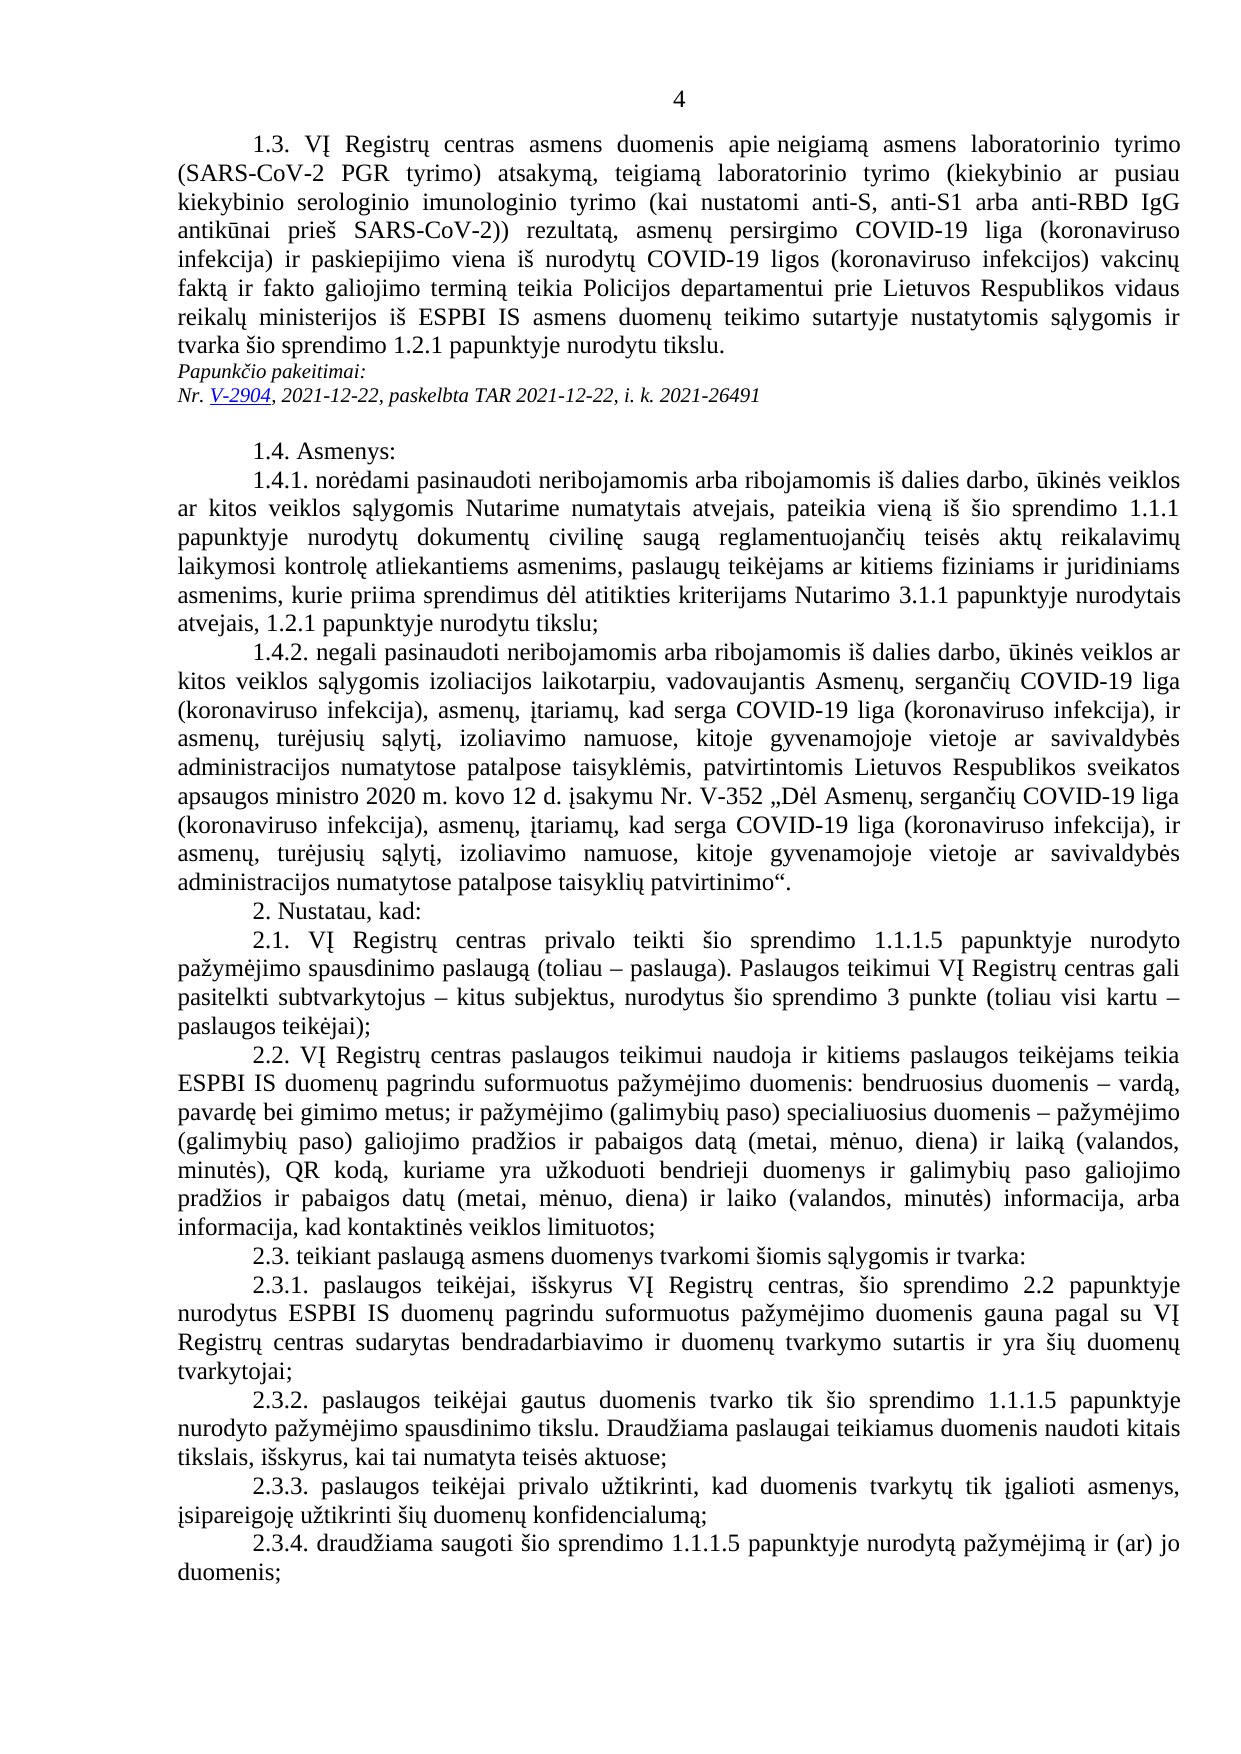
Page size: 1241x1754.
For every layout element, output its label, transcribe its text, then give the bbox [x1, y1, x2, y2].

text Nr. V-2904, 2021-12-22, paskelbta TAR 2021-12-22, i. k. 2021-26491 [177, 383, 1181, 407]
text 1.4.2. negali pasinaudoti neribojamomis arba ribojamomis iš dalies darbo, ūkinės veiklos ar kitos veiklos sąlygomis izoliacijos laikotarpiu, vadovaujantis Asmenų, sergančių COVID-19 liga (koronaviruso infekcija), asmenų, įtariamų, kad serga COVID-19 liga (koronaviruso infekcija), ir asmenų, turėjusių sąlytį, izoliavimo namuose, kitoje gyvenamojoje vietoje ar savivaldybės administracijos numatytose patalpose taisyklėmis, patvirtintomis Lietuvos Respublikos sveikatos apsaugos ministro 2020 m. kovo 12 d. įsakymu Nr. V-352 „Dėl Asmenų, sergančių COVID-19 liga (koronaviruso infekcija), asmenų, įtariamų, kad serga COVID-19 liga (koronaviruso infekcija), ir asmenų, turėjusių sąlytį, izoliavimo namuose, kitoje gyvenamojoje vietoje ar savivaldybės administracijos numatytose patalpose taisyklių patvirtinimo“. [177, 637, 1181, 896]
text Papunkčio pakeitimai: [177, 359, 1181, 383]
text 2.3.3. paslaugos teikėjai privalo užtikrinti, kad duomenis tvarkytų tik įgalioti asmenys, įsipareigoję užtikrinti šių duomenų konfidencialumą; [177, 1471, 1181, 1528]
text 2.3.1. paslaugos teikėjai, išskyrus VĮ Registrų centras, šio sprendimo 2.2 papunktyje nurodytus ESPBI IS duomenų pagrindu suformuotus pažymėjimo duomenis gauna pagal su VĮ Registrų centras sudarytas bendradarbiavimo ir duomenų tvarkymo sutartis ir yra šių duomenų tvarkytojai; [177, 1270, 1181, 1385]
text 2.3.4. draudžiama saugoti šio sprendimo 1.1.1.5 papunktyje nurodytą pažymėjimą ir (ar) jo duomenis; [177, 1528, 1181, 1586]
text 2.3.2. paslaugos teikėjai gautus duomenis tvarko tik šio sprendimo 1.1.1.5 papunktyje nurodyto pažymėjimo spausdinimo tikslu. Draudžiama paslaugai teikiamus duomenis naudoti kitais tikslais, išskyrus, kai tai numatyta teisės aktuose; [177, 1385, 1181, 1471]
text 1.4.1. norėdami pasinaudoti neribojamomis arba ribojamomis iš dalies darbo, ūkinės veiklos ar kitos veiklos sąlygomis Nutarime numatytais atvejais, pateikia vieną iš šio sprendimo 1.1.1 papunktyje nurodytų dokumentų civilinę saugą reglamentuojančių teisės aktų reikalavimų laikymosi kontrolę atliekantiems asmenims, paslaugų teikėjams ar kitiems fiziniams ir juridiniams asmenims, kurie priima sprendimus dėl atitikties kriterijams Nutarimo 3.1.1 papunktyje nurodytais atvejais, 1.2.1 papunktyje nurodytu tikslu; [177, 465, 1181, 637]
text 1.3. VĮ Registrų centras asmens duomenis apie neigiamą asmens laboratorinio tyrimo (SARS-CoV-2 PGR tyrimo) atsakymą, teigiamą laboratorinio tyrimo (kiekybinio ar pusiau kiekybinio serologinio imunologinio tyrimo (kai nustatomi anti-S, anti-S1 arba anti-RBD IgG antikūnai prieš SARS-CoV-2)) rezultatą, asmenų persirgimo COVID-19 liga (koronaviruso infekcija) ir paskiepijimo viena iš nurodytų COVID-19 ligos (koronaviruso infekcijos) vakcinų faktą ir fakto galiojimo terminą teikia Policijos departamentui prie Lietuvos Respublikos vidaus reikalų ministerijos iš ESPBI IS asmens duomenų teikimo sutartyje nustatytomis sąlygomis ir tvarka šio sprendimo 1.2.1 papunktyje nurodytu tikslu. [177, 129, 1181, 359]
text 1.4. Asmenys: [177, 436, 1181, 465]
text 2. Nustatau, kad: [177, 896, 1181, 925]
text 2.3. teikiant paslaugą asmens duomenys tvarkomi šiomis sąlygomis ir tvarka: [177, 1241, 1181, 1270]
text 2.2. VĮ Registrų centras paslaugos teikimui naudoja ir kitiems paslaugos teikėjams teikia ESPBI IS duomenų pagrindu suformuotus pažymėjimo duomenis: bendruosius duomenis – vardą, pavardę bei gimimo metus; ir pažymėjimo (galimybių paso) specialiuosius duomenis – pažymėjimo (galimybių paso) galiojimo pradžios ir pabaigos datą (metai, mėnuo, diena) ir laiką (valandos, minutės), QR kodą, kuriame yra užkoduoti bendrieji duomenys ir galimybių paso galiojimo pradžios ir pabaigos datų (metai, mėnuo, diena) ir laiko (valandos, minutės) informacija, arba informacija, kad kontaktinės veiklos limituotos; [177, 1040, 1181, 1241]
text 2.1. VĮ Registrų centras privalo teikti šio sprendimo 1.1.1.5 papunktyje nurodyto pažymėjimo spausdinimo paslaugą (toliau – paslauga). Paslaugos teikimui VĮ Registrų centras gali pasitelkti subtvarkytojus – kitus subjektus, nurodytus šio sprendimo 3 punkte (toliau visi kartu – paslaugos teikėjai); [177, 925, 1181, 1040]
